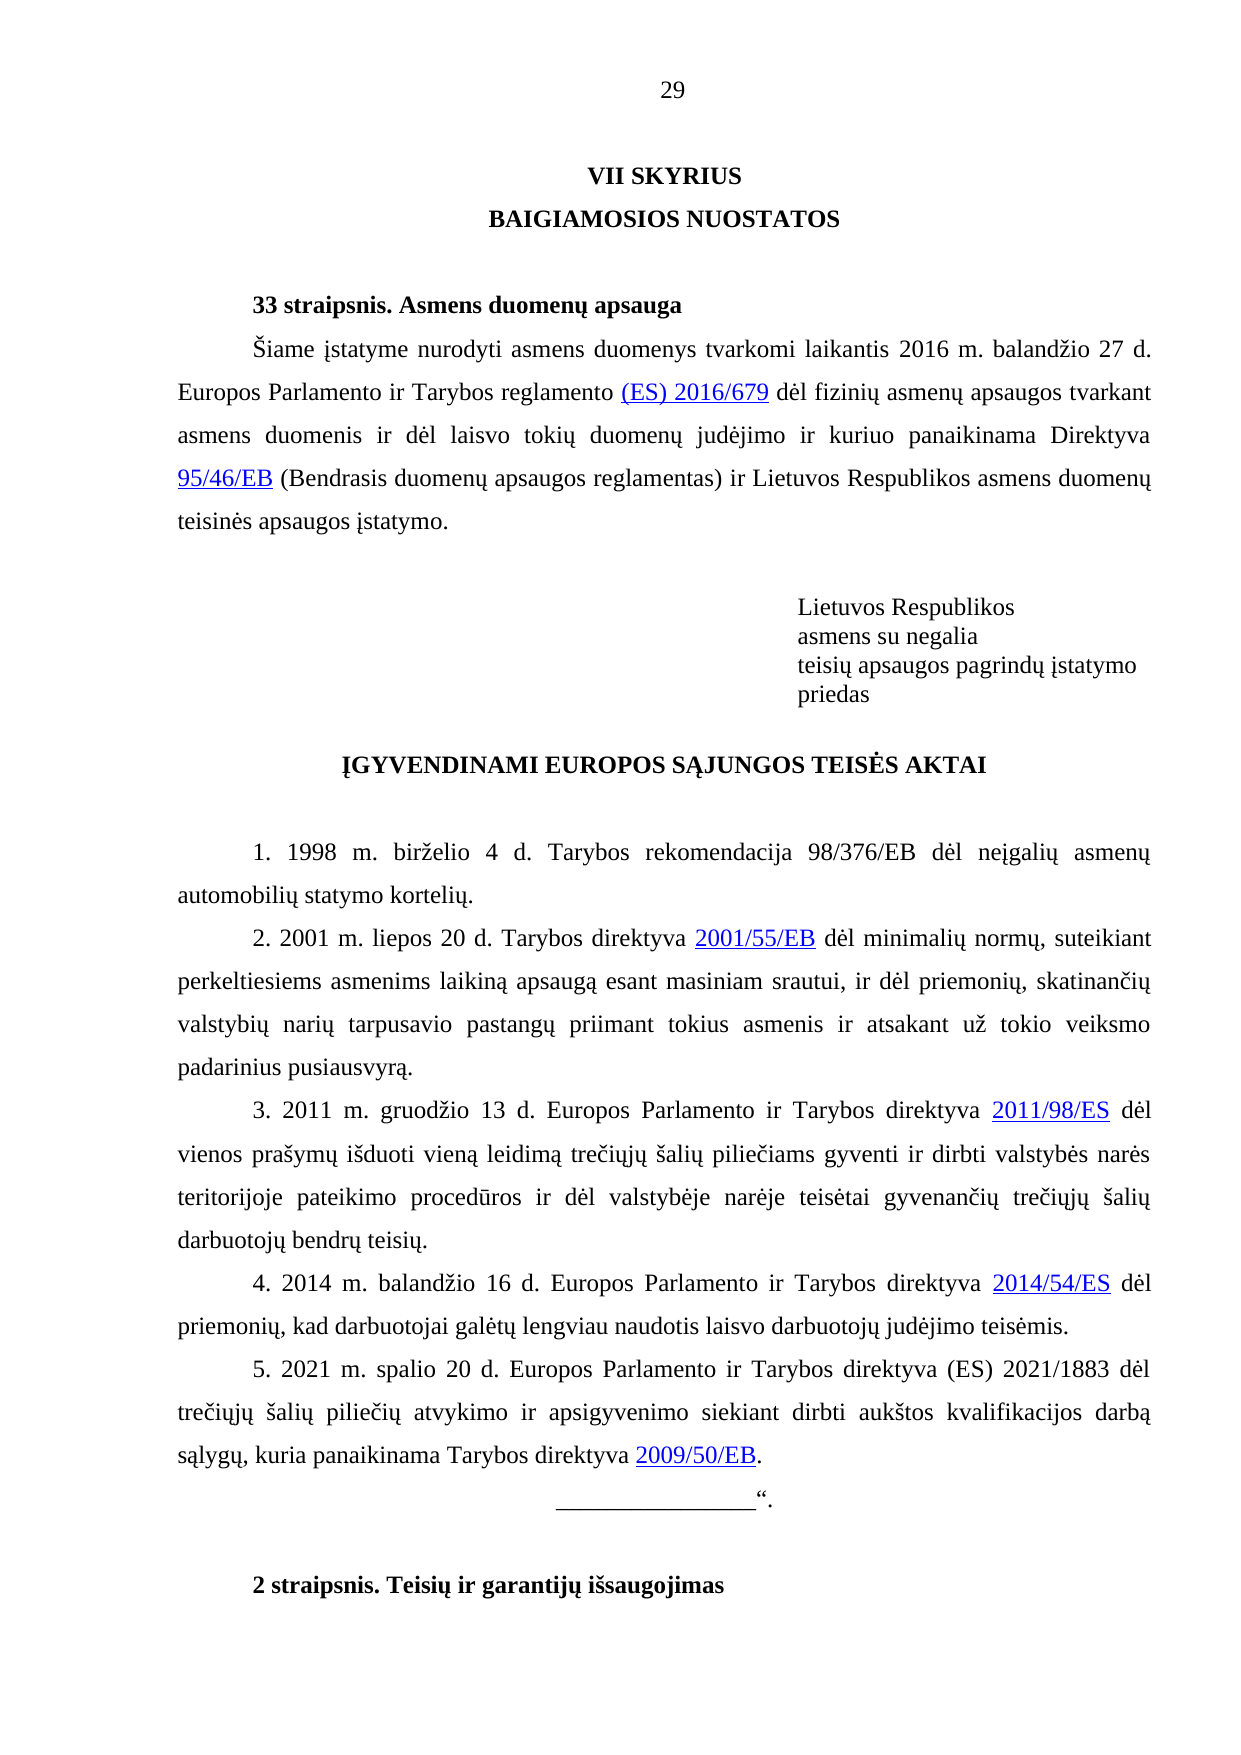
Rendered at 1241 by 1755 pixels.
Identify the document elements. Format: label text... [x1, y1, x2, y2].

text teisių apsaugos pagrindų įstatymo [177, 650, 1152, 679]
text 33 straipsnis. Asmens duomenų apsauga [177, 291, 1152, 319]
text 4. 2014 m. balandžio 16 d. Europos Parlamento ir Tarybos direktyva 2014/54/ES dėl priemonių, kad darbuotojai galėtų lengviau naudotis laisvo darbuotojų judėjimo teisėmis. [177, 1268, 1152, 1340]
text 2 straipsnis. Teisių ir garantijų išsaugojimas [177, 1570, 1152, 1599]
text VII SKYRIUS [177, 161, 1152, 190]
text Lietuvos Respublikos [177, 592, 1152, 621]
text 2. 2001 m. liepos 20 d. Tarybos direktyva 2001/55/EB dėl minimalių normų, suteikiant perkeltiesiems asmenims laikiną apsaugą esant masiniam srautui, ir dėl priemonių, skatinančių valstybių narių tarpusavio pastangų priimant tokius asmenis ir atsakant už tokio veiksmo padarinius pusiausvyrą. [177, 923, 1152, 1081]
text ĮGYVENDINAMI EUROPOS SĄJUNGOS TEISĖS AKTAI [177, 751, 1152, 779]
text 3. 2011 m. gruodžio 13 d. Europos Parlamento ir Tarybos direktyva 2011/98/ES dėl vienos prašymų išduoti vieną leidimą trečiųjų šalių piliečiams gyventi ir dirbti valstybės narės teritorijoje pateikimo procedūros ir dėl valstybėje narėje teisėtai gyvenančių trečiųjų šalių darbuotojų bendrų teisių. [177, 1096, 1152, 1254]
text asmens su negalia [177, 621, 1152, 650]
text 1. 1998 m. birželio 4 d. Tarybos rekomendacija 98/376/EB dėl neįgalių asmenų automobilių statymo kortelių. [177, 837, 1152, 909]
text Šiame įstatyme nurodyti asmens duomenys tvarkomi laikantis 2016 m. balandžio 27 d. Europos Parlamento ir Tarybos reglamento (ES) 2016/679 dėl fizinių asmenų apsaugos tvarkant asmens duomenis ir dėl laisvo tokių duomenų judėjimo ir kuriuo panaikinama Direktyva 95/46/EB (Bendrasis duomenų apsaugos reglamentas) ir Lietuvos Respublikos asmens duomenų teisinės apsaugos įstatymo. [177, 334, 1152, 535]
text BAIGIAMOSIOS NUOSTATOS [177, 204, 1152, 233]
text ________________“. [177, 1484, 1152, 1512]
text priedas [177, 679, 1152, 707]
text 5. 2021 m. spalio 20 d. Europos Parlamento ir Tarybos direktyva (ES) 2021/1883 dėl trečiųjų šalių piliečių atvykimo ir apsigyvenimo siekiant dirbti aukštos kvalifikacijos darbą sąlygų, kuria panaikinama Tarybos direktyva 2009/50/EB. [177, 1354, 1152, 1469]
